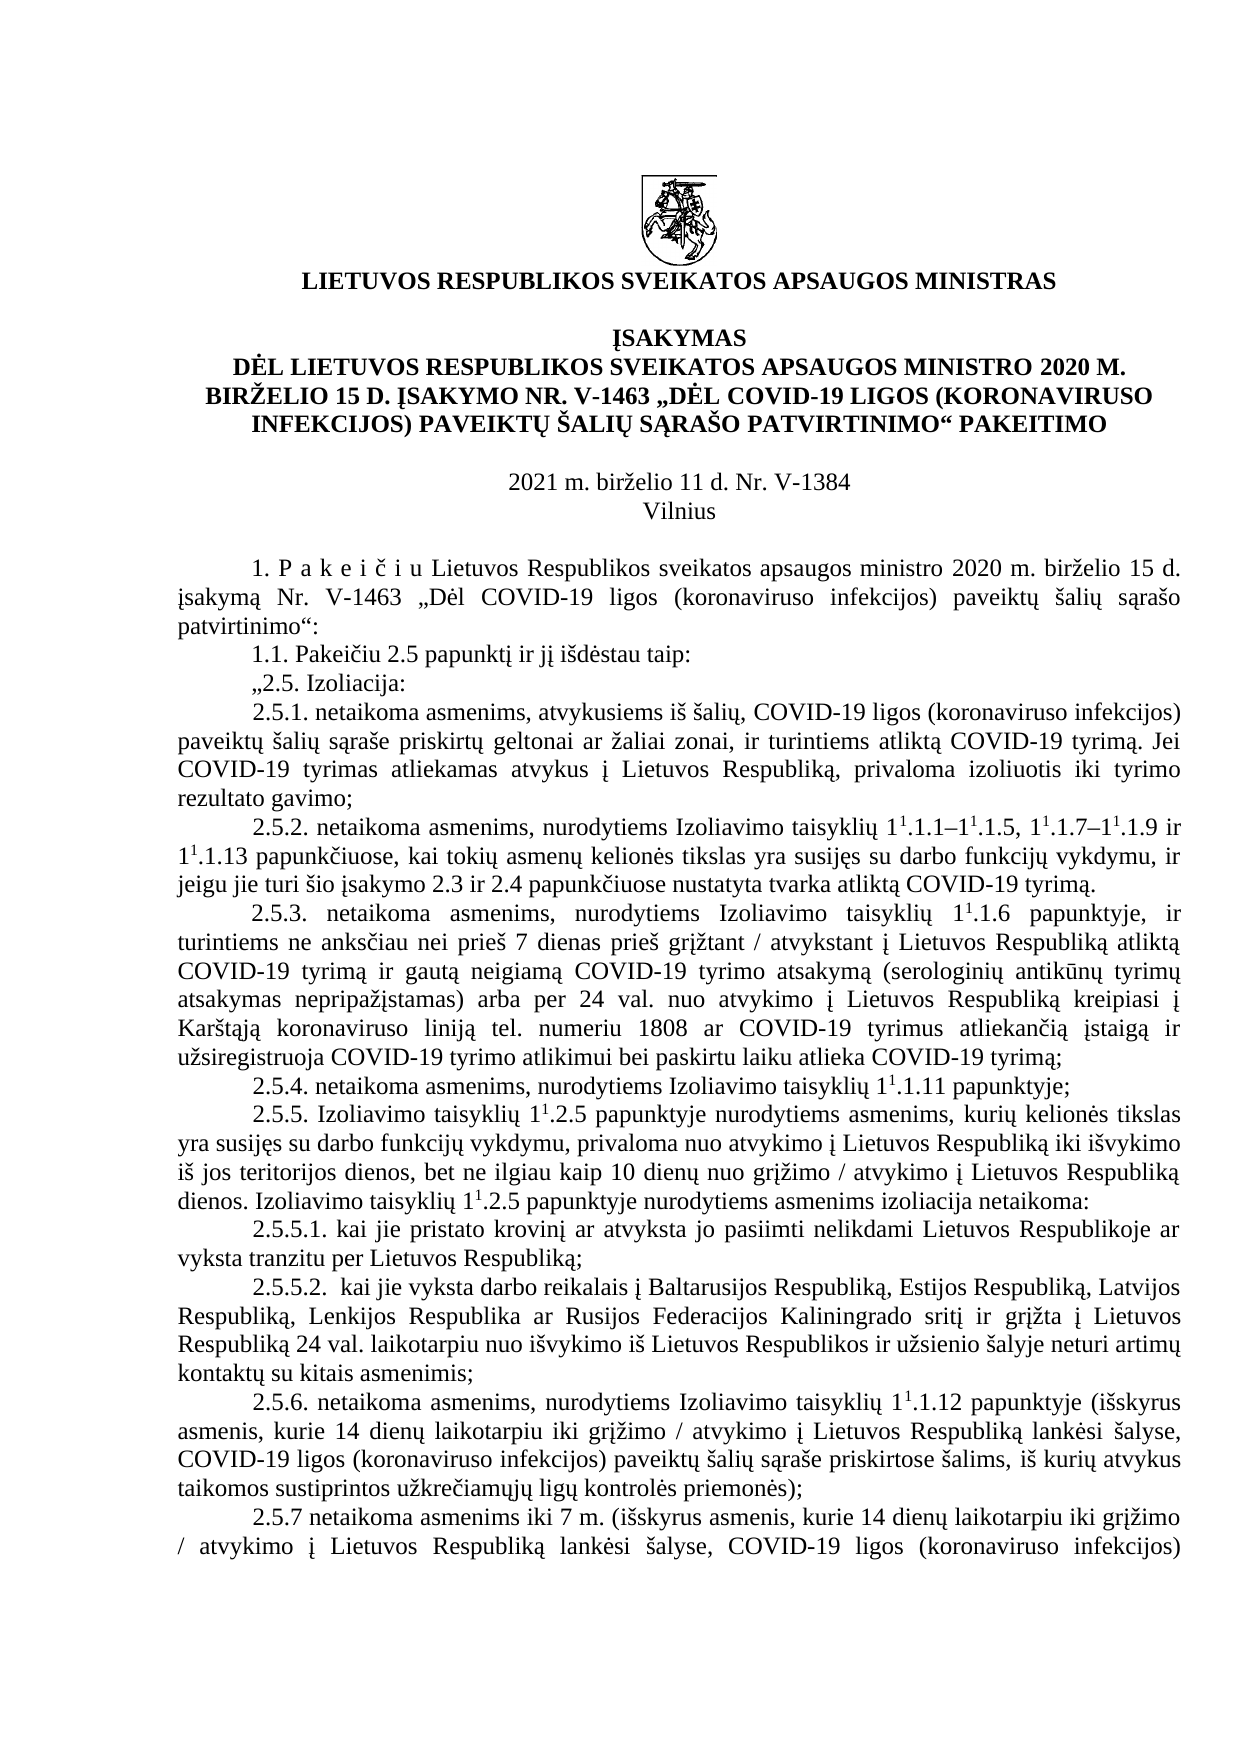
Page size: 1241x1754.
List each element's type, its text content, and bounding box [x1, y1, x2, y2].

text 1. P a k e i č i u Lietuvos Respublikos sveikatos apsaugos ministro 2020 m. birželio 15 d. įsakymą Nr. V-1463 „Dėl COVID-19 ligos (koronaviruso infekcijos) paveiktų šalių sąrašo patvirtinimo“: [177, 553, 1181, 639]
text 2021 m. birželio 11 d. Nr. V-1384 [177, 467, 1181, 496]
text 2.5.5.1. kai jie pristato krovinį ar atvyksta jo pasiimti nelikdami Lietuvos Respublikoje ar vyksta tranzitu per Lietuvos Respubliką; [177, 1214, 1181, 1272]
text 2.5.5. Izoliavimo taisyklių 11.2.5 papunktyje nurodytiems asmenims, kurių kelionės tikslas yra susijęs su darbo funkcijų vykdymu, privaloma nuo atvykimo į Lietuvos Respubliką iki išvykimo iš jos teritorijos dienos, bet ne ilgiau kaip 10 dienų nuo grįžimo / atvykimo į Lietuvos Respubliką dienos. Izoliavimo taisyklių 11.2.5 papunktyje nurodytiems asmenims izoliacija netaikoma: [177, 1099, 1181, 1214]
text 2.5.1. netaikoma asmenims, atvykusiems iš šalių, COVID-19 ligos (koronaviruso infekcijos) paveiktų šalių sąraše priskirtų geltonai ar žaliai zonai, ir turintiems atliktą COVID-19 tyrimą. Jei COVID-19 tyrimas atliekamas atvykus į Lietuvos Respubliką, privaloma izoliuotis iki tyrimo rezultato gavimo; [177, 697, 1181, 812]
text 2.5.2. netaikoma asmenims, nurodytiems Izoliavimo taisyklių 11.1.1–11.1.5, 11.1.7–11.1.9 ir 11.1.13 papunkčiuose, kai tokių asmenų kelionės tikslas yra susijęs su darbo funkcijų vykdymu, ir jeigu jie turi šio įsakymo 2.3 ir 2.4 papunkčiuose nustatyta tvarka atliktą COVID-19 tyrimą. [177, 812, 1181, 898]
text Dėl LIETUVOS RESPUBLIKOS SVEIKATOS APSAUGOS MINISTRO 2020 m. birželio 15 d. įsakymO Nr. V-1463 „Dėl COVID-19 ligos (koronaviruso infekcijos) paveiktų šalių sąrašo patvirtinimo“ PAKEITIMO [177, 352, 1181, 438]
text 2.5.4. netaikoma asmenims, nurodytiems Izoliavimo taisyklių 11.1.11 papunktyje; [177, 1071, 1181, 1099]
text 2.5.5.2. kai jie vyksta darbo reikalais į Baltarusijos Respubliką, Estijos Respubliką, Latvijos Respubliką, Lenkijos Respublika ar Rusijos Federacijos Kaliningrado sritį ir grįžta į Lietuvos Respubliką 24 val. laikotarpiu nuo išvykimo iš Lietuvos Respublikos ir užsienio šalyje neturi artimų kontaktų su kitais asmenimis; [177, 1272, 1181, 1387]
text LIETUVOS RESPUBLIKOS SVEIKATOS APSAUGOS MINISTRAS [177, 266, 1181, 294]
text „2.5. Izoliacija: [177, 668, 1181, 697]
text 2.5.3. netaikoma asmenims, nurodytiems Izoliavimo taisyklių 11.1.6 papunktyje, ir turintiems ne anksčiau nei prieš 7 dienas prieš grįžtant / atvykstant į Lietuvos Respubliką atliktą COVID-19 tyrimą ir gautą neigiamą COVID-19 tyrimo atsakymą (serologinių antikūnų tyrimų atsakymas nepripažįstamas) arba per 24 val. nuo atvykimo į Lietuvos Respubliką kreipiasi į Karštąją koronaviruso liniją tel. numeriu 1808 ar COVID-19 tyrimus atliekančią įstaigą ir užsiregistruoja COVID-19 tyrimo atlikimui bei paskirtu laiku atlieka COVID-19 tyrimą; [177, 898, 1181, 1071]
text Vilnius [177, 496, 1181, 524]
text 2.5.7 netaikoma asmenims iki 7 m. (išskyrus asmenis, kurie 14 dienų laikotarpiu iki grįžimo / atvykimo į Lietuvos Respubliką lankėsi šalyse, COVID-19 ligos (koronaviruso infekcijos) [177, 1502, 1181, 1559]
text 1.1. Pakeičiu 2.5 papunktį ir jį išdėstau taip: [177, 639, 1181, 668]
text 2.5.6. netaikoma asmenims, nurodytiems Izoliavimo taisyklių 11.1.12 papunktyje (išskyrus asmenis, kurie 14 dienų laikotarpiu iki grįžimo / atvykimo į Lietuvos Respubliką lankėsi šalyse, COVID-19 ligos (koronaviruso infekcijos) paveiktų šalių sąraše priskirtose šalims, iš kurių atvykus taikomos sustiprintos užkrečiamųjų ligų kontrolės priemonės); [177, 1387, 1181, 1502]
text ĮSAKYMAS [177, 323, 1181, 352]
